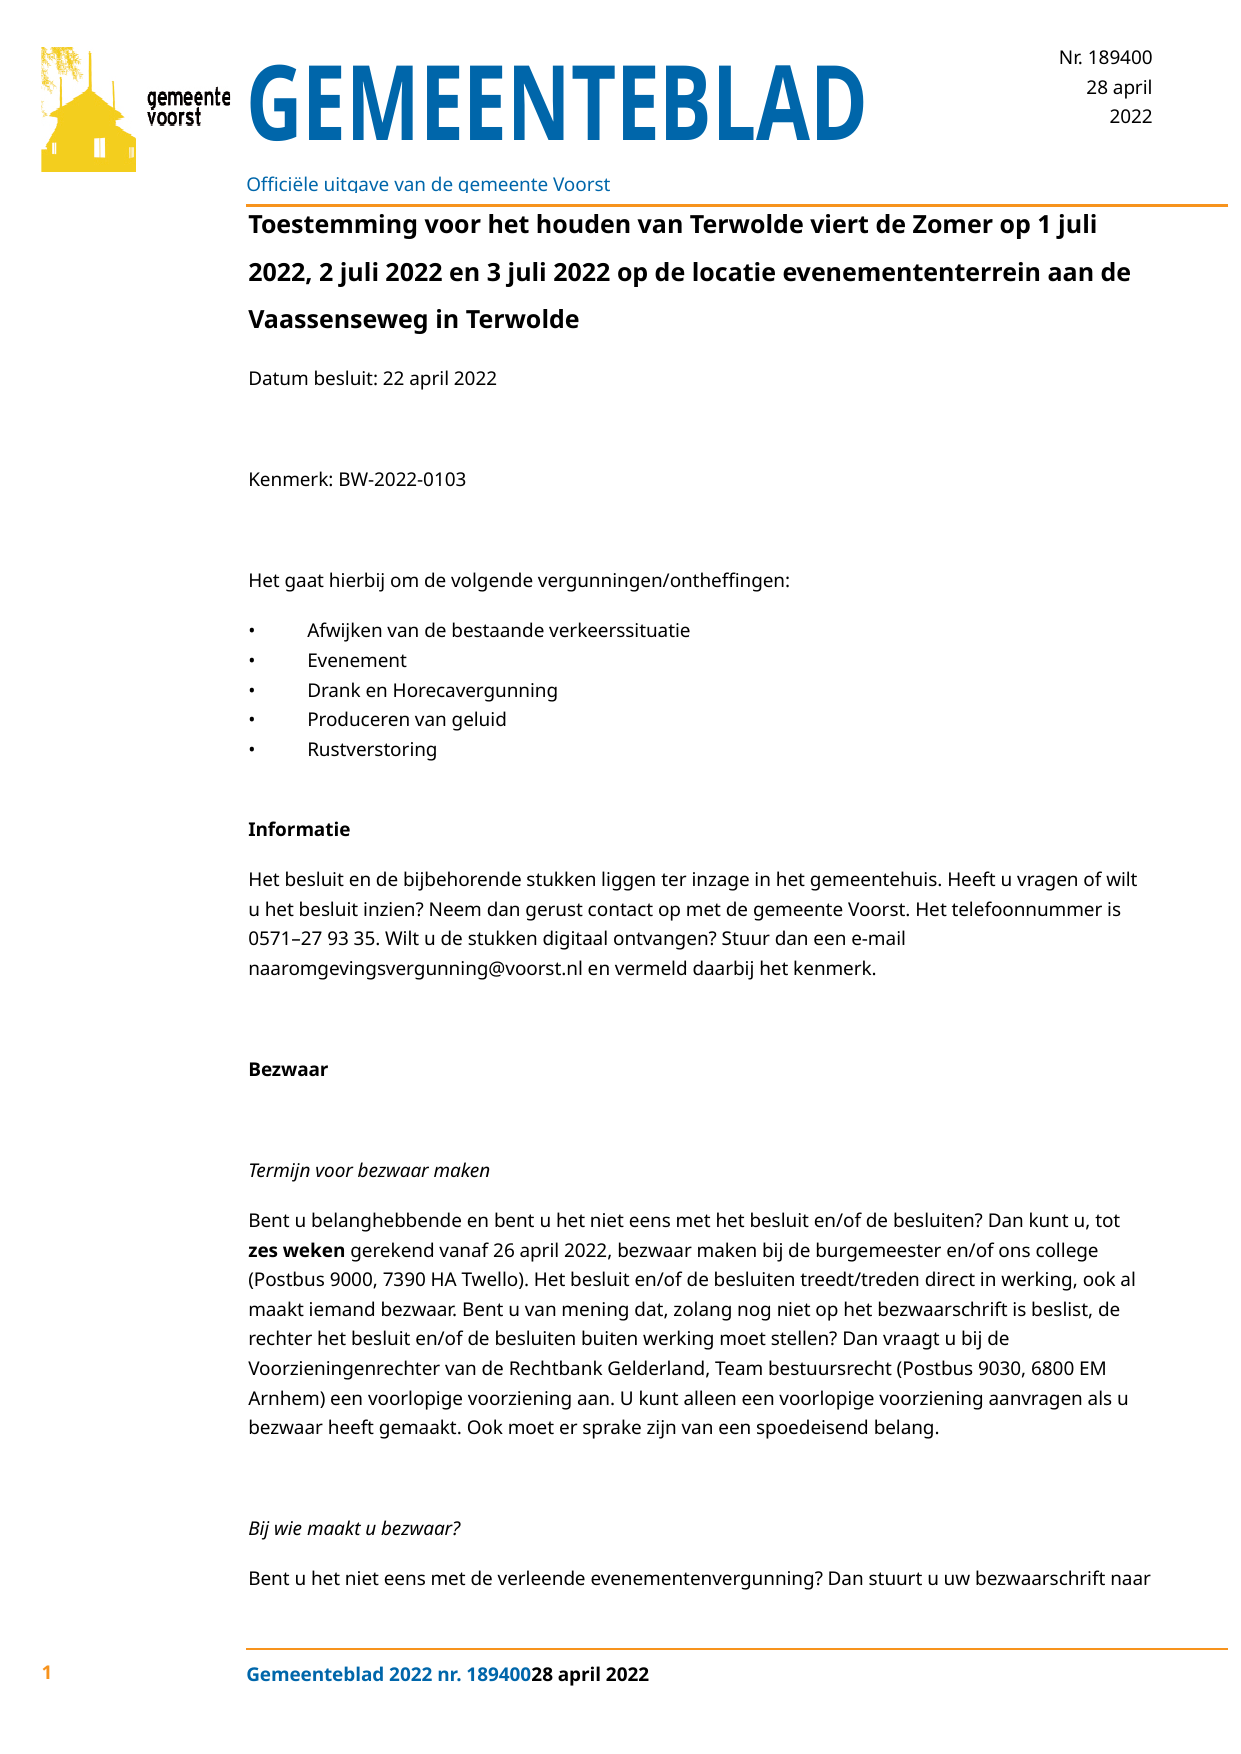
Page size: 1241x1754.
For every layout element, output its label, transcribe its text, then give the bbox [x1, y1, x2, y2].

picture [41, 47, 231, 172]
text Bij wie maakt u bezwaar? [248, 1515, 1152, 1541]
list Afwijken van de bestaande verkeerssituatie [248, 618, 1152, 643]
list Rustverstoring [248, 736, 1152, 762]
list Produceren van geluid [248, 706, 1152, 732]
text Bent u het niet eens met de verleende evenementenvergunning? Dan stuurt u uw bezwaarschrift naar [248, 1566, 1152, 1591]
list Evenement [248, 647, 1152, 673]
text Datum besluit: 22 april 2022 [248, 366, 1152, 391]
text Toestemming voor het houden van Terwolde viert de Zomer op 1 juli 2022, 2 juli 2022 en 3 juli 2022 op de locatie evenemententerrein aan de Vaassenseweg in Terwolde [248, 207, 1152, 336]
text Informatie [248, 816, 1152, 842]
text Het gaat hierbij om de volgende vergunningen/ontheffingen: [248, 567, 1152, 593]
text Termijn voor bezwaar maken [248, 1157, 1152, 1182]
text Kenmerk: BW-2022-0103 [248, 466, 1152, 492]
text Bent u belanghebbende en bent u het niet eens met het besluit en/of de besluiten? Dan kunt u, tot zes weken gerekend vanaf 26 april 2022, bezwaar maken bij de burgemeester en/of ons college (Postbus 9000, 7390 HA Twello). Het besluit en/of de besluiten treedt/treden direct in werking, ook al maakt iemand bezwaar. Bent u van mening dat, zolang nog niet op het bezwaarschrift is beslist, de rechter het besluit en/of de besluiten buiten werking moet stellen? Dan vraagt u bij de Voorzieningenrechter van de Rechtbank Gelderland, Team bestuursrecht (Postbus 9030, 6800 EM Arnhem) een voorlopige voorziening aan. U kunt alleen een voorlopige voorziening aanvragen als u bezwaar heeft gemaakt. Ook moet er sprake zijn van een spoedeisend belang. [248, 1207, 1152, 1440]
text Het besluit en de bijbehorende stukken liggen ter inzage in het gemeentehuis. Heeft u vragen of wilt u het besluit inzien? Neem dan gerust contact op met de gemeente Voorst. Het telefoonnummer is 0571–27 93 35. Wilt u de stukken digitaal ontvangen? Stuur dan een e-mail naaromgevingsvergunning@voorst.nl en vermeld daarbij het kenmerk. [248, 866, 1152, 981]
text Bezwaar [248, 1056, 1152, 1082]
list Drank en Horecavergunning [248, 677, 1152, 702]
